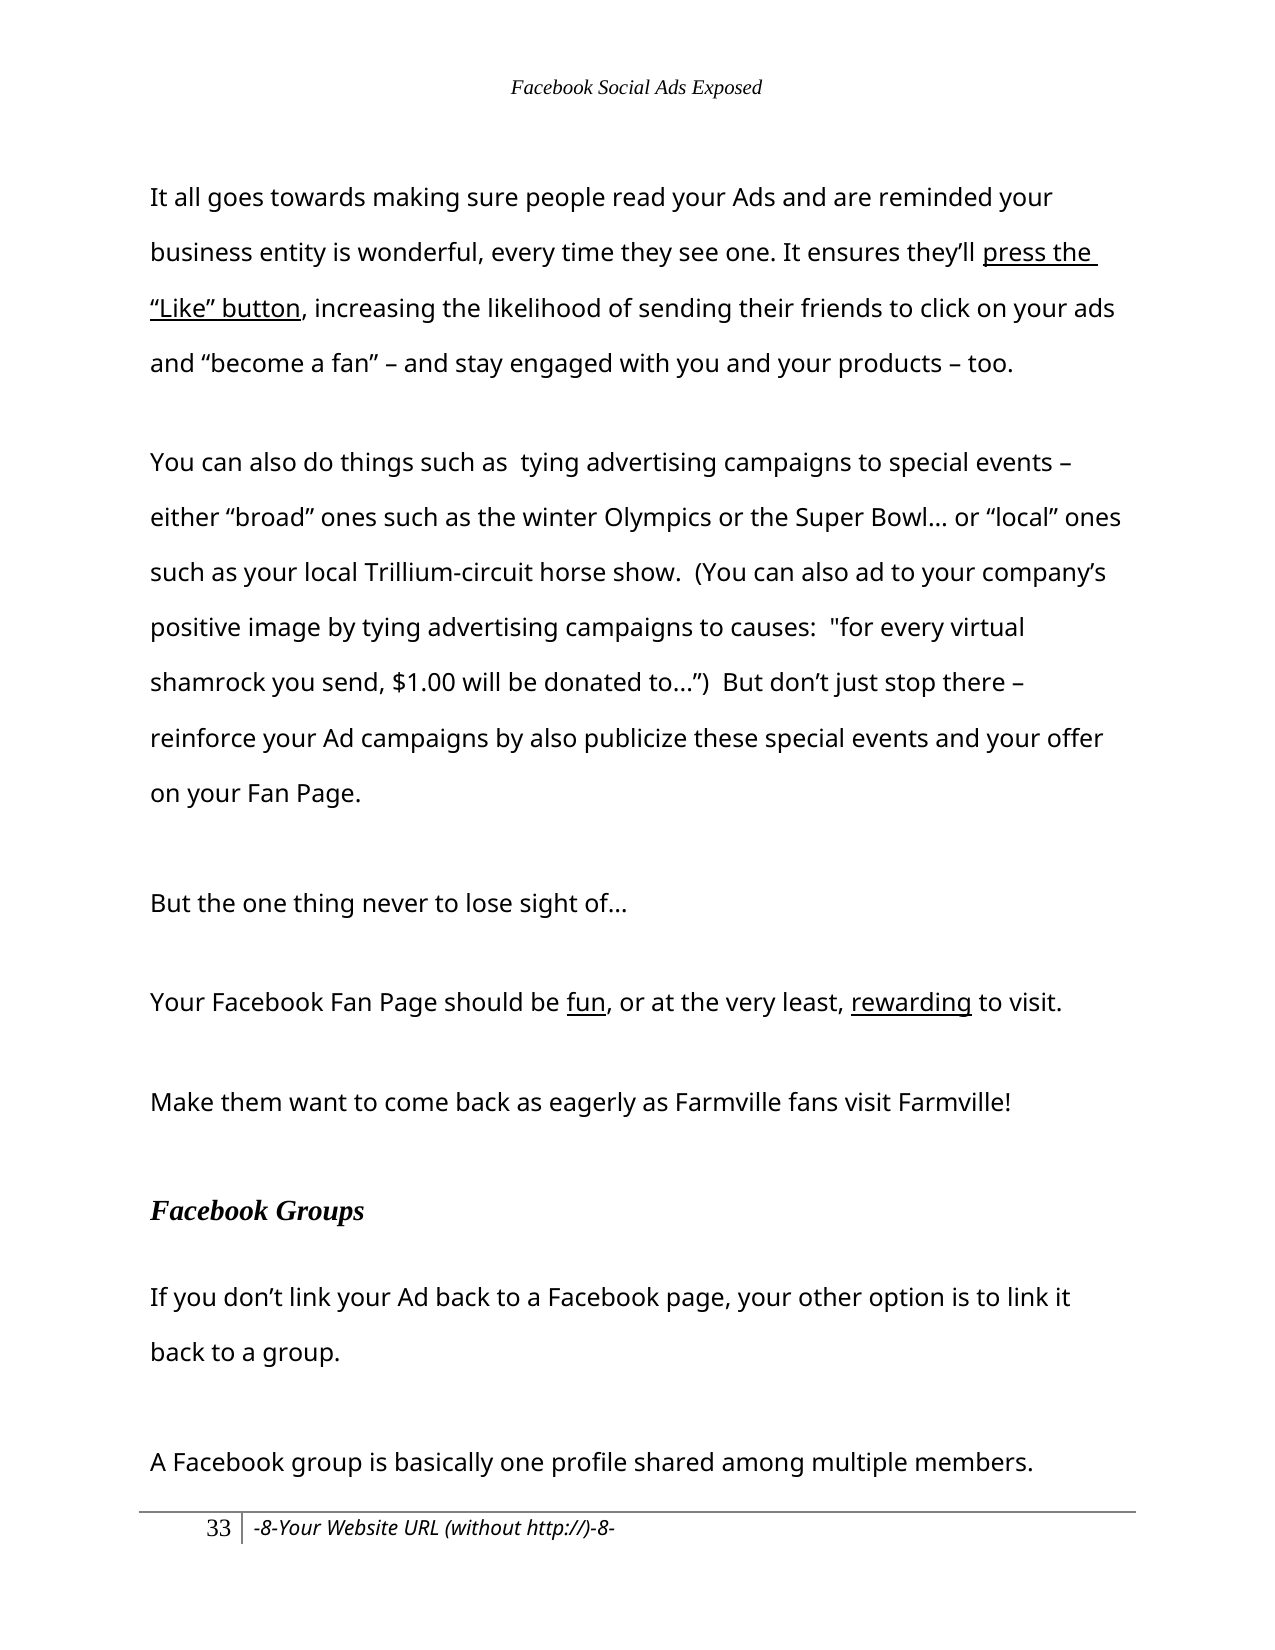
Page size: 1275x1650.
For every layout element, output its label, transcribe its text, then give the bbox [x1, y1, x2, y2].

subtitle Facebook Groups [150, 1193, 1125, 1229]
text You can also do things such as tying advertising campaigns to special events – either “broad” ones such as the winter Olympics or the Super Bowl… or “local” ones such as your local Trillium-circuit horse show. (You can also ad to your company’s positive image by tying advertising campaigns to causes: "for every virtual shamrock you send, $1.00 will be donated to...”) But don’t just stop there – reinforce your Ad campaigns by also publicize these special events and your offer on your Fan Page. [150, 445, 1125, 812]
text Your Facebook Fan Page should be fun, or at the very least, rewarding to visit. [150, 985, 1125, 1022]
text But the one thing never to lose sight of… [150, 830, 1125, 922]
text Make them want to come back as eagerly as Farmville fans visit Farmville! [150, 1084, 1125, 1121]
text A Facebook group is basically one profile shared among multiple members. [150, 1390, 1125, 1482]
text It all goes towards making sure people read your Ads and are reminded your business entity is wonderful, every time they see one. It ensures they’ll press the “Like” button, increasing the likelihood of sending their friends to click on your ads and “become a fan” – and stay engaged with you and your products – too. [150, 180, 1125, 382]
text If you don’t link your Ad back to a Facebook page, your other option is to link it back to a group. [150, 1280, 1125, 1372]
